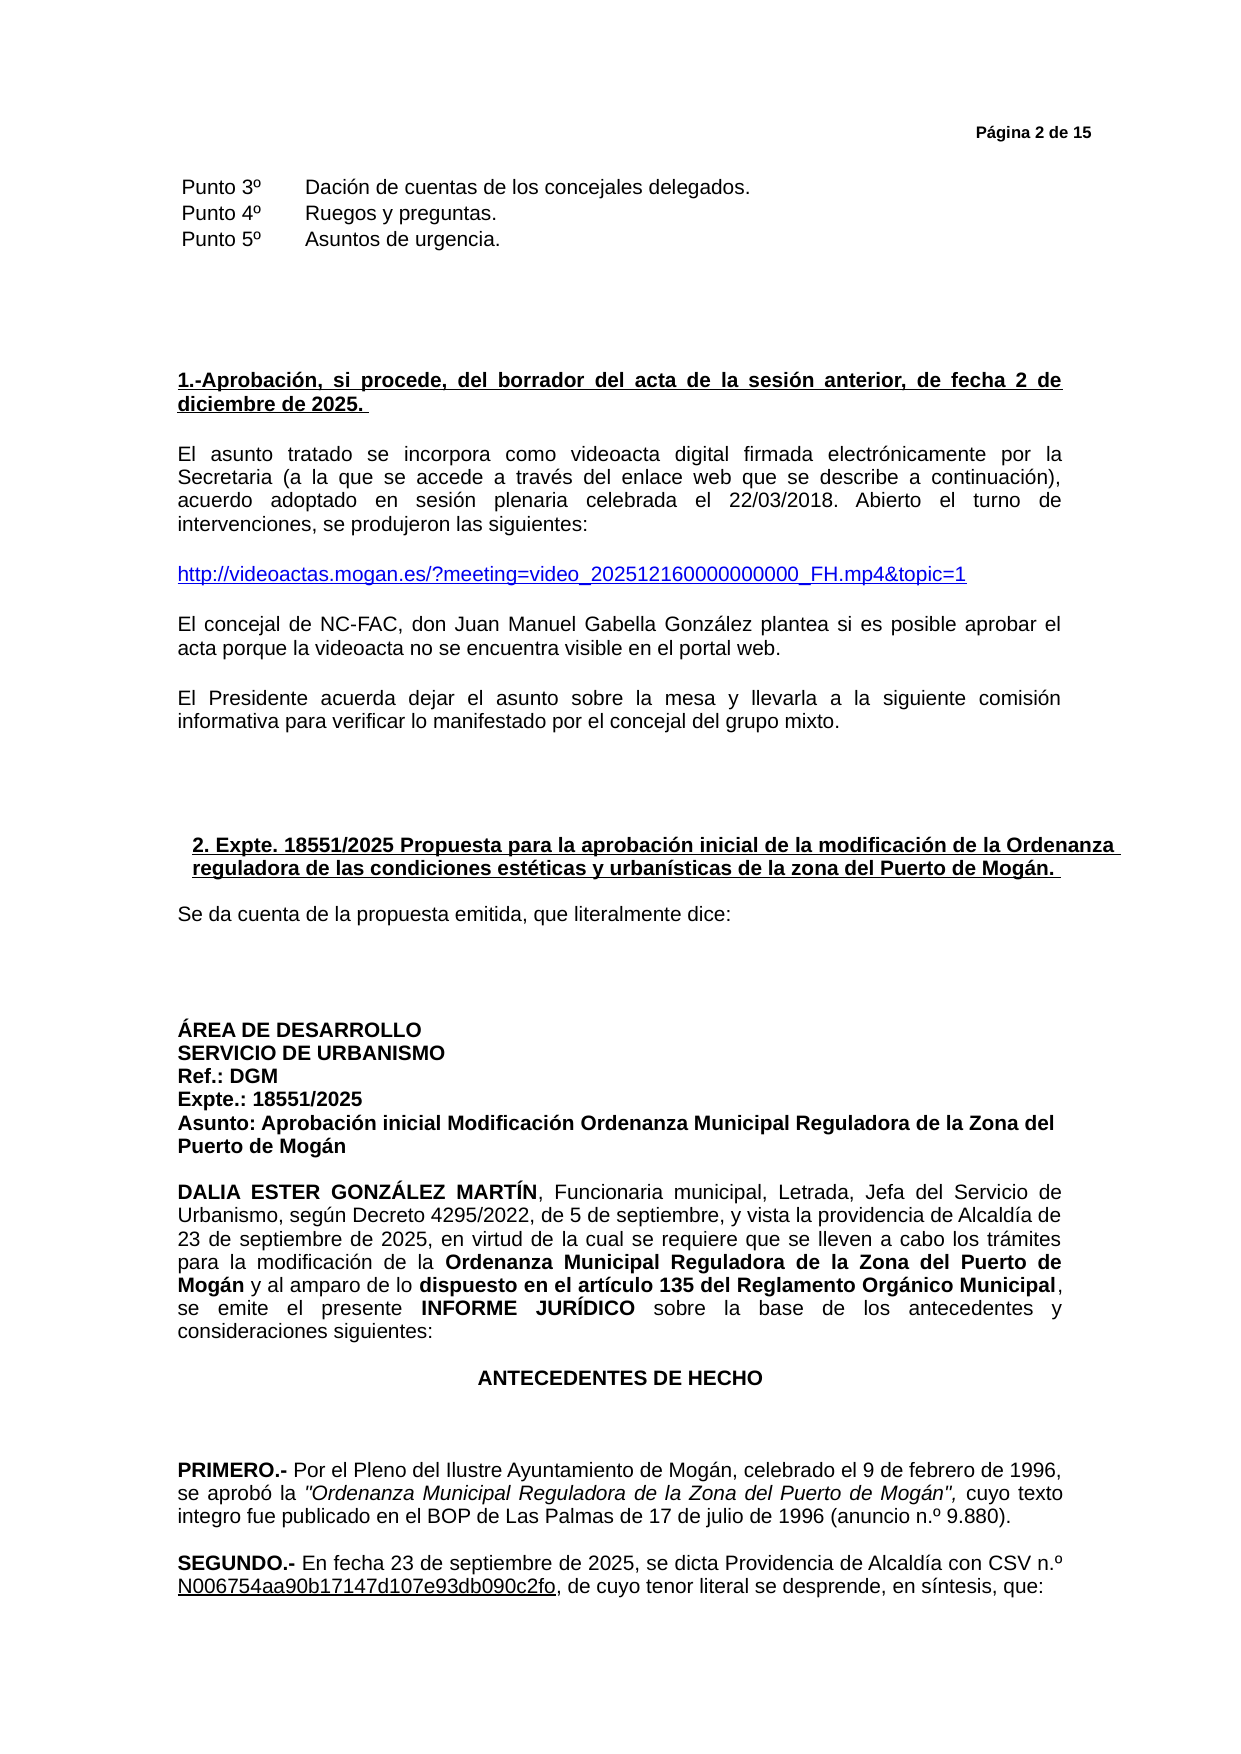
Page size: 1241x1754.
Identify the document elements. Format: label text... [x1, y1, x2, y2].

text El concejal de NC-FAC, don Juan Manuel Gabella González plantea si es posible aprobar el acta porque la videoacta no se encuentra visible en el portal web. [177, 613, 1063, 659]
text 2. Expte. 18551/2025 Propuesta para la aprobación inicial de la modificación de la Ordenanza reguladora de las condiciones estéticas y urbanísticas de la zona del Puerto de Mogán. [118, 833, 1122, 880]
text PRIMERO.- Por el Pleno del Ilustre Ayuntamiento de Mogán, celebrado el 9 de febrero de 1996, se aprobó la "Ordenanza Municipal Reguladora de la Zona del Puerto de Mogán", cuyo texto integro fue publicado en el BOP de Las Palmas de 17 de julio de 1996 (anuncio n.º 9.880). [177, 1458, 1063, 1528]
text DALIA ESTER GONZÁLEZ MARTÍN, Funcionaria municipal, Letrada, Jefa del Servicio de Urbanismo, según Decreto 4295/2022, de 5 de septiembre, y vista la providencia de Alcaldía de 23 de septiembre de 2025, en virtud de la cual se requiere que se lleven a cabo los trámites para la modificación de la Ordenanza Municipal Reguladora de la Zona del Puerto de Mogán y al amparo de lo dispuesto en el artículo 135 del Reglamento Orgánico Municipal, se emite el presente INFORME JURÍDICO sobre la base de los antecedentes y consideraciones siguientes: [177, 1181, 1063, 1343]
text http://videoactas.mogan.es/?meeting=video_202512160000000000_FH.mp4&topic=1 [177, 562, 1063, 586]
text ÁREA DE DESARROLLO SERVICIO DE URBANISMO Ref.: DGM Expte.: 18551/2025 Asunto: Aprobación inicial Modificación Ordenanza Municipal Reguladora de la Zona del Puerto de Mogán [177, 1018, 1063, 1158]
text El asunto tratado se incorpora como videoacta digital firmada electrónicamente por la Secretaria (a la que se accede a través del enlace web que se describe a continuación), acuerdo adoptado en sesión plenaria celebrada el 22/03/2018. Abierto el turno de intervenciones, se produjeron las siguientes: [177, 442, 1063, 535]
table_cell Punto 4º [180, 200, 303, 226]
text SEGUNDO.- En fecha 23 de septiembre de 2025, se dicta Providencia de Alcaldía con CSV n.º N006754aa90b17147d107e93db090c2fo, de cuyo tenor literal se desprende, en síntesis, que: [177, 1551, 1063, 1597]
text Se da cuenta de la propuesta emitida, que literalmente dice: [177, 903, 1063, 926]
table_cell Ruegos y preguntas. [303, 200, 1119, 226]
text 1.-Aprobación, si procede, del borrador del acta de la sesión anterior, de fecha 2 de [177, 369, 1063, 389]
table_cell Punto 3º [180, 174, 303, 200]
text ANTECEDENTES DE HECHO [177, 1366, 1063, 1389]
text El Presidente acuerda dejar el asunto sobre la mesa y llevarla a la siguiente comisión informativa para verificar lo manifestado por el concejal del grupo mixto. [177, 686, 1063, 733]
table_cell Asuntos de urgencia. [303, 226, 1119, 253]
table_cell Dación de cuentas de los concejales delegados. [303, 174, 1119, 200]
table_cell Punto 5º [180, 226, 303, 253]
text diciembre de 2025. [177, 390, 1063, 415]
